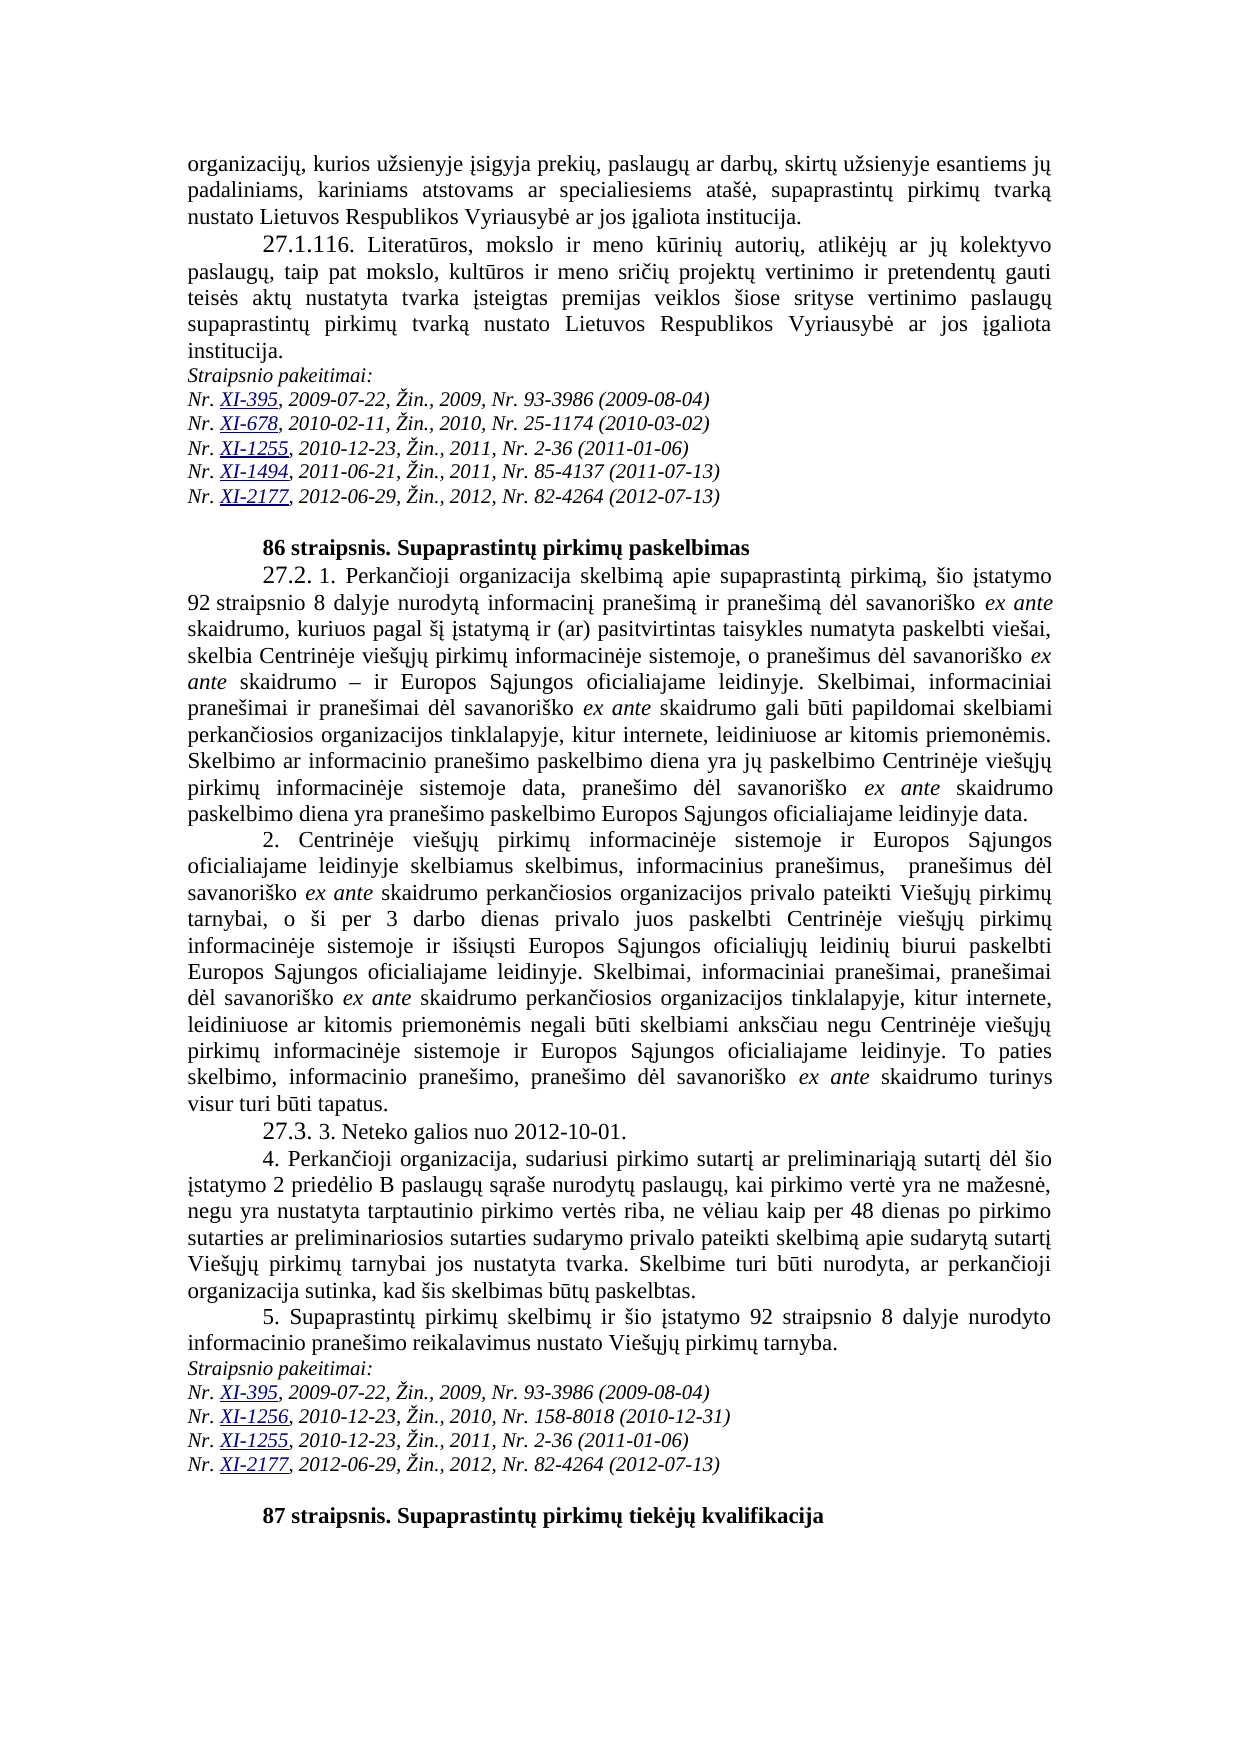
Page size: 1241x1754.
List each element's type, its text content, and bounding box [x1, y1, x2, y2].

subtitle organizacijų, kurios užsienyje įsigyja prekių, paslaugų ar darbų, skirtų užsienyje esantiems jų padaliniams, kariniams atstovams ar specialiesiems atašė, supaprastintų pirkimų tvarką nustato Lietuvos Respublikos Vyriausybė ar jos įgaliota institucija. [187, 150, 1053, 229]
text Nr. XI-1494, 2011-06-21, Žin., 2011, Nr. 85-4137 (2011-07-13) [187, 459, 1053, 483]
text 87 straipsnis. Supaprastintų pirkimų tiekėjų kvalifikacija [187, 1502, 1053, 1529]
text Nr. XI-1255, 2010-12-23, Žin., 2011, Nr. 2-36 (2011-01-06) [187, 1428, 1053, 1452]
text 4. Perkančioji organizacija, sudariusi pirkimo sutartį ar preliminariąją sutartį dėl šio įstatymo 2 priedėlio B paslaugų sąraše nurodytų paslaugų, kai pirkimo vertė yra ne mažesnė, negu yra nustatyta tarptautinio pirkimo vertės riba, ne vėliau kaip per 48 dienas po pirkimo sutarties ar preliminariosios sutarties sudarymo privalo pateikti skelbimą apie sudarytą sutartį Viešųjų pirkimų tarnybai jos nustatyta tvarka. Skelbime turi būti nurodyta, ar perkančioji organizacija sutinka, kad šis skelbimas būtų paskelbtas. [187, 1145, 1053, 1303]
text Straipsnio pakeitimai: [187, 1356, 1053, 1380]
text Nr. XI-2177, 2012-06-29, Žin., 2012, Nr. 82-4264 (2012-07-13) [187, 1452, 1053, 1476]
text Nr. XI-395, 2009-07-22, Žin., 2009, Nr. 93-3986 (2009-08-04) [187, 1380, 1053, 1404]
text 5. Supaprastintų pirkimų skelbimų ir šio įstatymo 92 straipsnio 8 dalyje nurodyto informacinio pranešimo reikalavimus nustato Viešųjų pirkimų tarnyba. [187, 1303, 1053, 1356]
text Straipsnio pakeitimai: [187, 363, 1053, 387]
subtitle 6. Literatūros, mokslo ir meno kūrinių autorių, atlikėjų ar jų kolektyvo paslaugų, taip pat mokslo, kultūros ir meno sričių projektų vertinimo ir pretendentų gauti teisės aktų nustatyta tvarka įsteigtas premijas veiklos šiose srityse vertinimo paslaugų supaprastintų pirkimų tvarką nustato Lietuvos Respublikos Vyriausybė ar jos įgaliota institucija. [187, 229, 1053, 363]
text Nr. XI-1255, 2010-12-23, Žin., 2011, Nr. 2-36 (2011-01-06) [187, 435, 1053, 459]
text Nr. XI-1256, 2010-12-23, Žin., 2010, Nr. 158-8018 (2010-12-31) [187, 1404, 1053, 1428]
text Nr. XI-678, 2010-02-11, Žin., 2010, Nr. 25-1174 (2010-03-02) [187, 411, 1053, 435]
subtitle 1. Perkančioji organizacija skelbimą apie supaprastintą pirkimą, šio įstatymo 92 straipsnio 8 dalyje nurodytą informacinį pranešimą ir pranešimą dėl savanoriško ex ante skaidrumo, kuriuos pagal šį įstatymą ir (ar) pasitvirtintas taisykles numatyta paskelbti viešai, skelbia Centrinėje viešųjų pirkimų informacinėje sistemoje, o pranešimus dėl savanoriško ex ante skaidrumo – ir Europos Sąjungos oficialiajame leidinyje. Skelbimai, informaciniai pranešimai ir pranešimai dėl savanoriško ex ante skaidrumo gali būti papildomai skelbiami perkančiosios organizacijos tinklalapyje, kitur internete, leidiniuose ar kitomis priemonėmis. Skelbimo ar informacinio pranešimo paskelbimo diena yra jų paskelbimo Centrinėje viešųjų pirkimų informacinėje sistemoje data, pranešimo dėl savanoriško ex ante skaidrumo paskelbimo diena yra pranešimo paskelbimo Europos Sąjungos oficialiajame leidinyje data. [187, 560, 1053, 826]
text Nr. XI-395, 2009-07-22, Žin., 2009, Nr. 93-3986 (2009-08-04) [187, 387, 1053, 411]
text Nr. XI-2177, 2012-06-29, Žin., 2012, Nr. 82-4264 (2012-07-13) [187, 483, 1053, 508]
text 86 straipsnis. Supaprastintų pirkimų paskelbimas [187, 534, 1053, 560]
subtitle 3. Neteko galios nuo 2012-10-01. [187, 1116, 1053, 1145]
text 2. Centrinėje viešųjų pirkimų informacinėje sistemoje ir Europos Sąjungos oficialiajame leidinyje skelbiamus skelbimus, informacinius pranešimus, pranešimus dėl savanoriško ex ante skaidrumo perkančiosios organizacijos privalo pateikti Viešųjų pirkimų tarnybai, o ši per 3 darbo dienas privalo juos paskelbti Centrinėje viešųjų pirkimų informacinėje sistemoje ir išsiųsti Europos Sąjungos oficialiųjų leidinių biurui paskelbti Europos Sąjungos oficialiajame leidinyje. Skelbimai, informaciniai pranešimai, pranešimai dėl savanoriško ex ante skaidrumo perkančiosios organizacijos tinklalapyje, kitur internete, leidiniuose ar kitomis priemonėmis negali būti skelbiami anksčiau negu Centrinėje viešųjų pirkimų informacinėje sistemoje ir Europos Sąjungos oficialiajame leidinyje. To paties skelbimo, informacinio pranešimo, pranešimo dėl savanoriško ex ante skaidrumo turinys visur turi būti tapatus. [187, 826, 1053, 1116]
